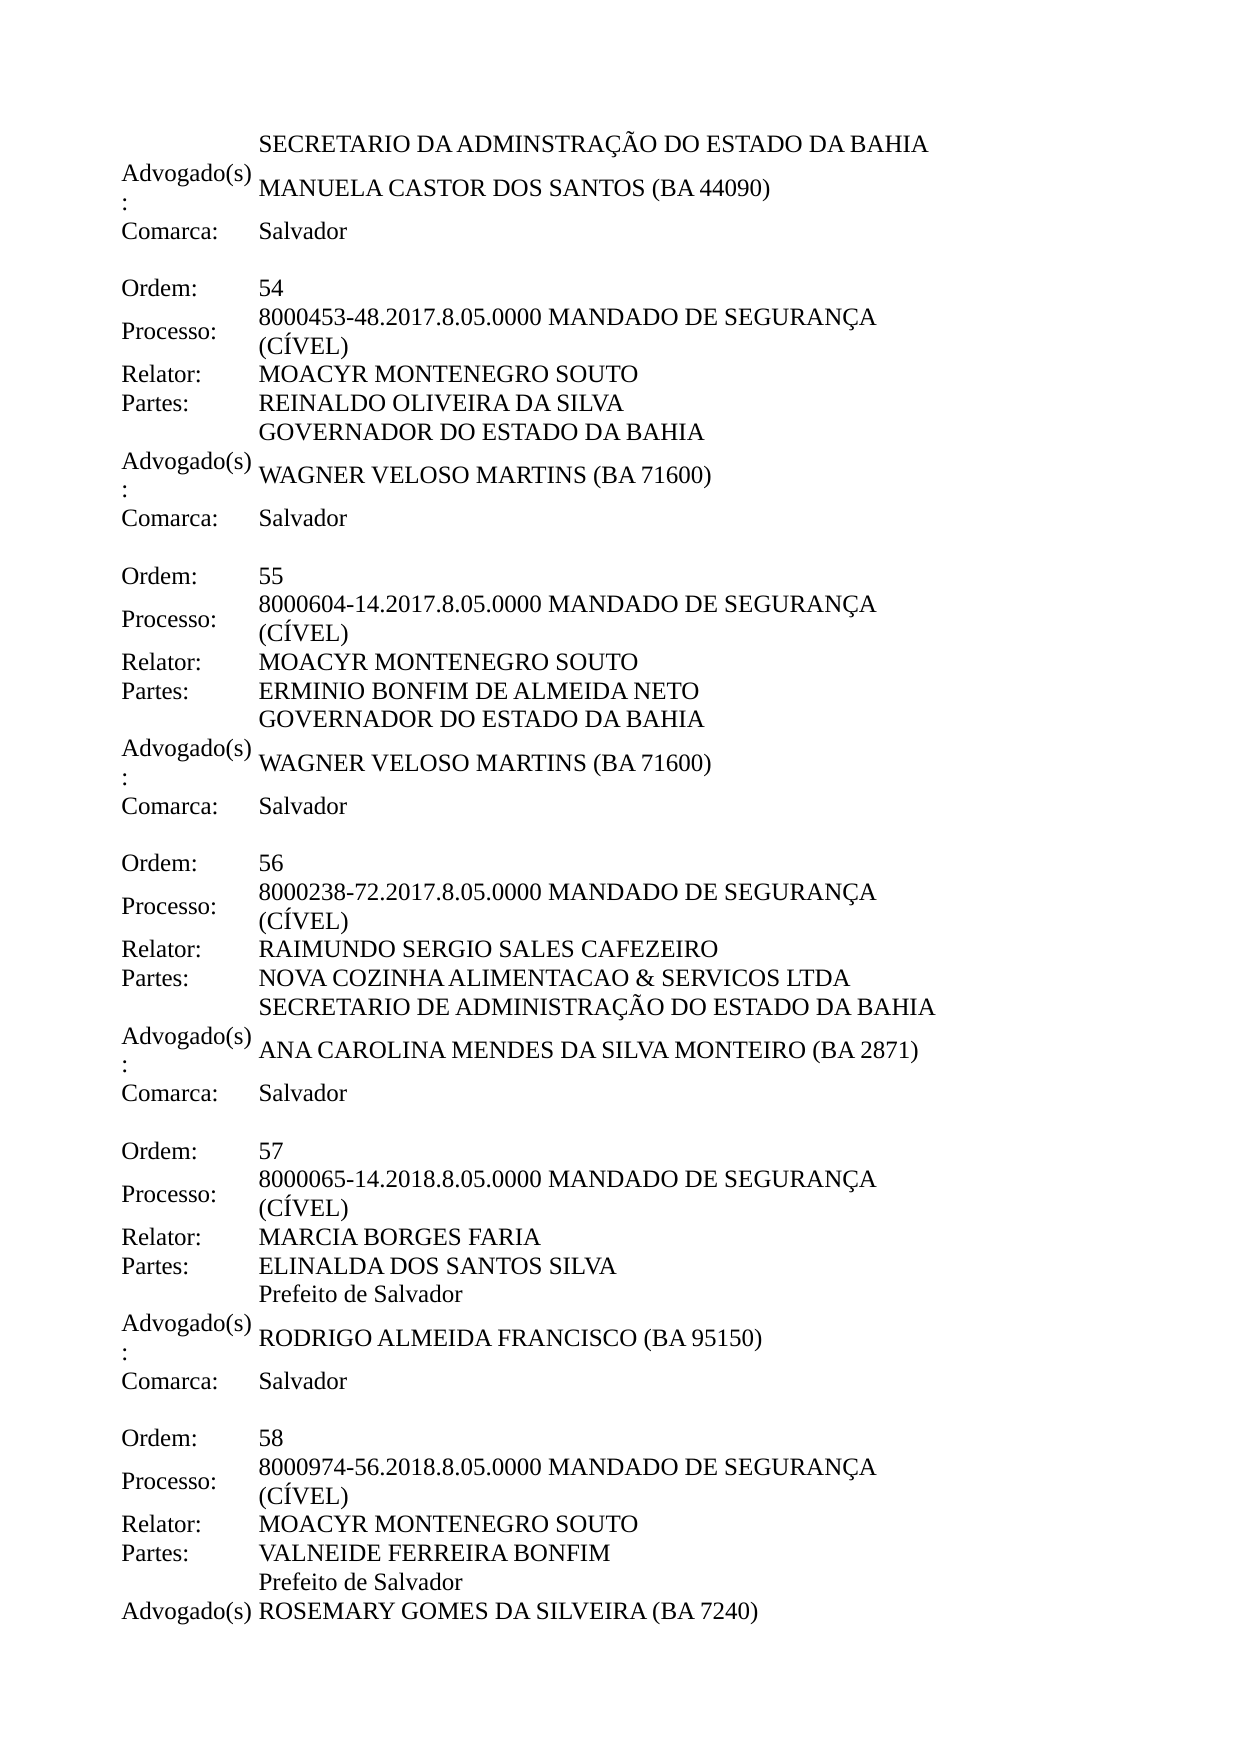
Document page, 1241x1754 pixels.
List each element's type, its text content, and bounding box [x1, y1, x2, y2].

table_cell Partes: [121, 676, 258, 704]
table_cell Partes: [121, 1538, 258, 1567]
table_cell Salvador [258, 216, 972, 244]
table_cell Advogado(s): [121, 733, 258, 791]
table_cell Processo: [121, 590, 258, 647]
table_cell [121, 417, 258, 446]
table_cell MOACYR MONTENEGRO SOUTO [258, 360, 972, 388]
table_cell Comarca: [121, 216, 258, 244]
table_cell NOVA COZINHA ALIMENTACAO & SERVICOS LTDA [258, 963, 972, 992]
table_cell Salvador [258, 1078, 972, 1107]
table_cell Relator: [121, 360, 258, 388]
table_cell Advogado(s): [121, 1308, 258, 1366]
table_header 57 [258, 1136, 972, 1164]
table_cell Prefeito de Salvador [258, 1280, 972, 1308]
table_cell Relator: [121, 1222, 258, 1251]
table_header Ordem: [121, 273, 258, 302]
table_cell Advogado(s) [121, 1596, 258, 1624]
table_header 56 [258, 848, 972, 877]
table_cell [121, 1280, 258, 1308]
table_cell RODRIGO ALMEIDA FRANCISCO (BA 95150) [258, 1308, 972, 1366]
table_cell Partes: [121, 963, 258, 992]
table_cell 8000238-72.2017.8.05.0000 MANDADO DE SEGURANÇA (CÍVEL) [258, 877, 972, 934]
table_cell VALNEIDE FERREIRA BONFIM [258, 1538, 972, 1567]
table_cell Comarca: [121, 1078, 258, 1107]
table_cell Processo: [121, 1165, 258, 1222]
table_cell 8000974-56.2018.8.05.0000 MANDADO DE SEGURANÇA (CÍVEL) [258, 1452, 972, 1509]
table_cell Comarca: [121, 1366, 258, 1394]
table_cell 8000453-48.2017.8.05.0000 MANDADO DE SEGURANÇA (CÍVEL) [258, 302, 972, 359]
table_cell RAIMUNDO SERGIO SALES CAFEZEIRO [258, 935, 972, 963]
table_cell Processo: [121, 1452, 258, 1509]
table_cell Relator: [121, 647, 258, 676]
table_cell MANUELA CASTOR DOS SANTOS (BA 44090) [258, 158, 972, 216]
table_cell Salvador [258, 503, 972, 532]
table_header Ordem: [121, 1423, 258, 1452]
table_cell Relator: [121, 1510, 258, 1538]
table_cell [121, 130, 258, 158]
table_cell Processo: [121, 302, 258, 359]
table_cell Prefeito de Salvador [258, 1567, 972, 1596]
table_cell MOACYR MONTENEGRO SOUTO [258, 1510, 972, 1538]
table_cell SECRETARIO DE ADMINISTRAÇÃO DO ESTADO DA BAHIA [258, 992, 972, 1021]
table_cell [121, 705, 258, 733]
table_cell Advogado(s): [121, 1021, 258, 1078]
table_cell GOVERNADOR DO ESTADO DA BAHIA [258, 417, 972, 446]
table_cell WAGNER VELOSO MARTINS (BA 71600) [258, 446, 972, 503]
table_cell Partes: [121, 1251, 258, 1279]
table_header Ordem: [121, 1136, 258, 1164]
table_header 55 [258, 561, 972, 589]
table_header 54 [258, 273, 972, 302]
table_header 58 [258, 1423, 972, 1452]
table_cell 8000065-14.2018.8.05.0000 MANDADO DE SEGURANÇA (CÍVEL) [258, 1165, 972, 1222]
table_cell Relator: [121, 935, 258, 963]
table_cell ERMINIO BONFIM DE ALMEIDA NETO [258, 676, 972, 704]
table_header Ordem: [121, 848, 258, 877]
table_cell Comarca: [121, 791, 258, 819]
table_cell Comarca: [121, 503, 258, 532]
table_cell [121, 992, 258, 1021]
table_cell PODER JUDICIÁRIO TRIBUNAL DE JUSTIÇA DO ESTADO DA BAHIA SEÇÃO CÍVEL DE DIREITO PÚBLICO PAUTA DE JULGAMENTO Processos que deverão ser julgados pelo(a) Seção Cível de Direito Público, em Sessão Ordinária que será realizada em 23/05/2019 às 08:30:00, no Tribunal de Justiça da Bahia, 5ª Av. do CAB, nº 560. Salvador/BA - Brasil - CEP 41745-971. Na forma do art. 183, §2º, do RITJBA, com a redação dada pela emenda regimental n. 12, disponibilizada no DJe de 31 de março de 2016, os advogados poderão apresentar pedido de julgamento presencial, com ou sem sustentação oral, até 30 (trinta) minutos antes do início da sessão de julgamento, dirigido ao Presidente do Órgão Julgador e entregue ao Diretor da respectiva Secretaria. Pauta de Julgamento originária do sistema PJE [118, 118, 1122, 1636]
table_cell ROSEMARY GOMES DA SILVEIRA (BA 7240) [258, 1596, 972, 1624]
table_cell SECRETARIO DA ADMINSTRAÇÃO DO ESTADO DA BAHIA [258, 130, 972, 158]
table_cell WAGNER VELOSO MARTINS (BA 71600) [258, 733, 972, 791]
table_cell Salvador [258, 791, 972, 819]
table_cell 8000604-14.2017.8.05.0000 MANDADO DE SEGURANÇA (CÍVEL) [258, 590, 972, 647]
table_cell MOACYR MONTENEGRO SOUTO [258, 647, 972, 676]
table_header Ordem: [121, 561, 258, 589]
table_cell Salvador [258, 1366, 972, 1394]
table_cell [121, 1567, 258, 1596]
table_cell GOVERNADOR DO ESTADO DA BAHIA [258, 705, 972, 733]
table_cell Advogado(s): [121, 158, 258, 216]
table_cell Processo: [121, 877, 258, 934]
table_cell MARCIA BORGES FARIA [258, 1222, 972, 1251]
table_cell ELINALDA DOS SANTOS SILVA [258, 1251, 972, 1279]
table_cell ANA CAROLINA MENDES DA SILVA MONTEIRO (BA 2871) [258, 1021, 972, 1078]
table_cell Advogado(s): [121, 446, 258, 503]
table_cell REINALDO OLIVEIRA DA SILVA [258, 388, 972, 417]
table_cell Partes: [121, 388, 258, 417]
